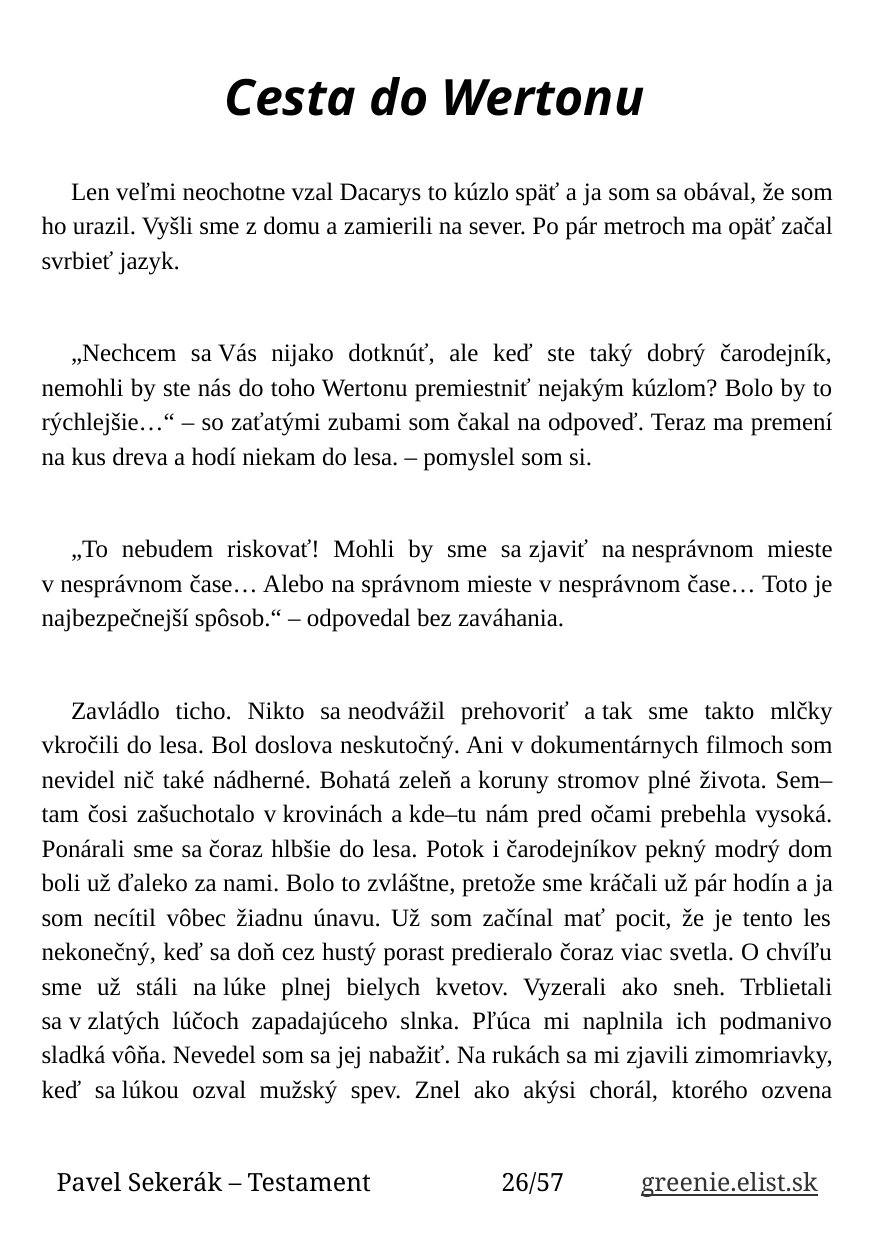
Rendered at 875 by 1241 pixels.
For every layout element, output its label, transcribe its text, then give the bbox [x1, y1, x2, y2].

subtitle Cesta do Wertonu [41, 62, 833, 130]
text Len veľmi neochotne vzal Dacarys to kúzlo späť a ja som sa obával, že som ho urazil. Vyšli sme z domu a zamierili na sever. Po pár metroch ma opäť začal svrbieť jazyk. [41, 177, 833, 274]
text „To nebudem riskovať! Mohli by sme sa zjaviť na nesprávnom mieste v nesprávnom čase… Alebo na správnom mieste v nesprávnom čase… Toto je najbezpečnejší spôsob.“ – odpovedal bez zaváhania. [41, 534, 833, 632]
text „Nechcem sa Vás nijako dotknúť, ale keď ste taký dobrý čarodejník, nemohli by ste nás do toho Wertonu premiestniť nejakým kúzlom? Bolo by to rýchlejšie…“ – so zaťatými zubami som čakal na odpoveď. Teraz ma premení na kus dreva a hodí niekam do lesa. – pomyslel som si. [41, 338, 833, 471]
text Zavládlo ticho. Nikto sa neodvážil prehovoriť a tak sme takto mlčky vkročili do lesa. Bol doslova neskutočný. Ani v dokumentárnych filmoch som nevidel nič také nádherné. Bohatá zeleň a koruny stromov plné života. Sem–tam čosi zašuchotalo v krovinách a kde–tu nám pred očami prebehla vysoká. Ponárali sme sa čoraz hlbšie do lesa. Potok i čarodejníkov pekný modrý dom boli už ďaleko za nami. Bolo to zvláštne, pretože sme kráčali už pár hodín a ja som necítil vôbec žiadnu únavu. Už som začínal mať pocit, že je tento les nekonečný, keď sa doň cez hustý porast predieralo čoraz viac svetla. O chvíľu sme už stáli na lúke plnej bielych kvetov. Vyzerali ako sneh. Trblietali sa v zlatých lúčoch zapadajúceho slnka. Pľúca mi naplnila ich podmanivo sladká vôňa. Nevedel som sa jej nabažiť. Na rukách sa mi zjavili zimomriavky, keď sa lúkou ozval mužský spev. Znel ako akýsi chorál, ktorého ozvena [41, 696, 833, 1104]
